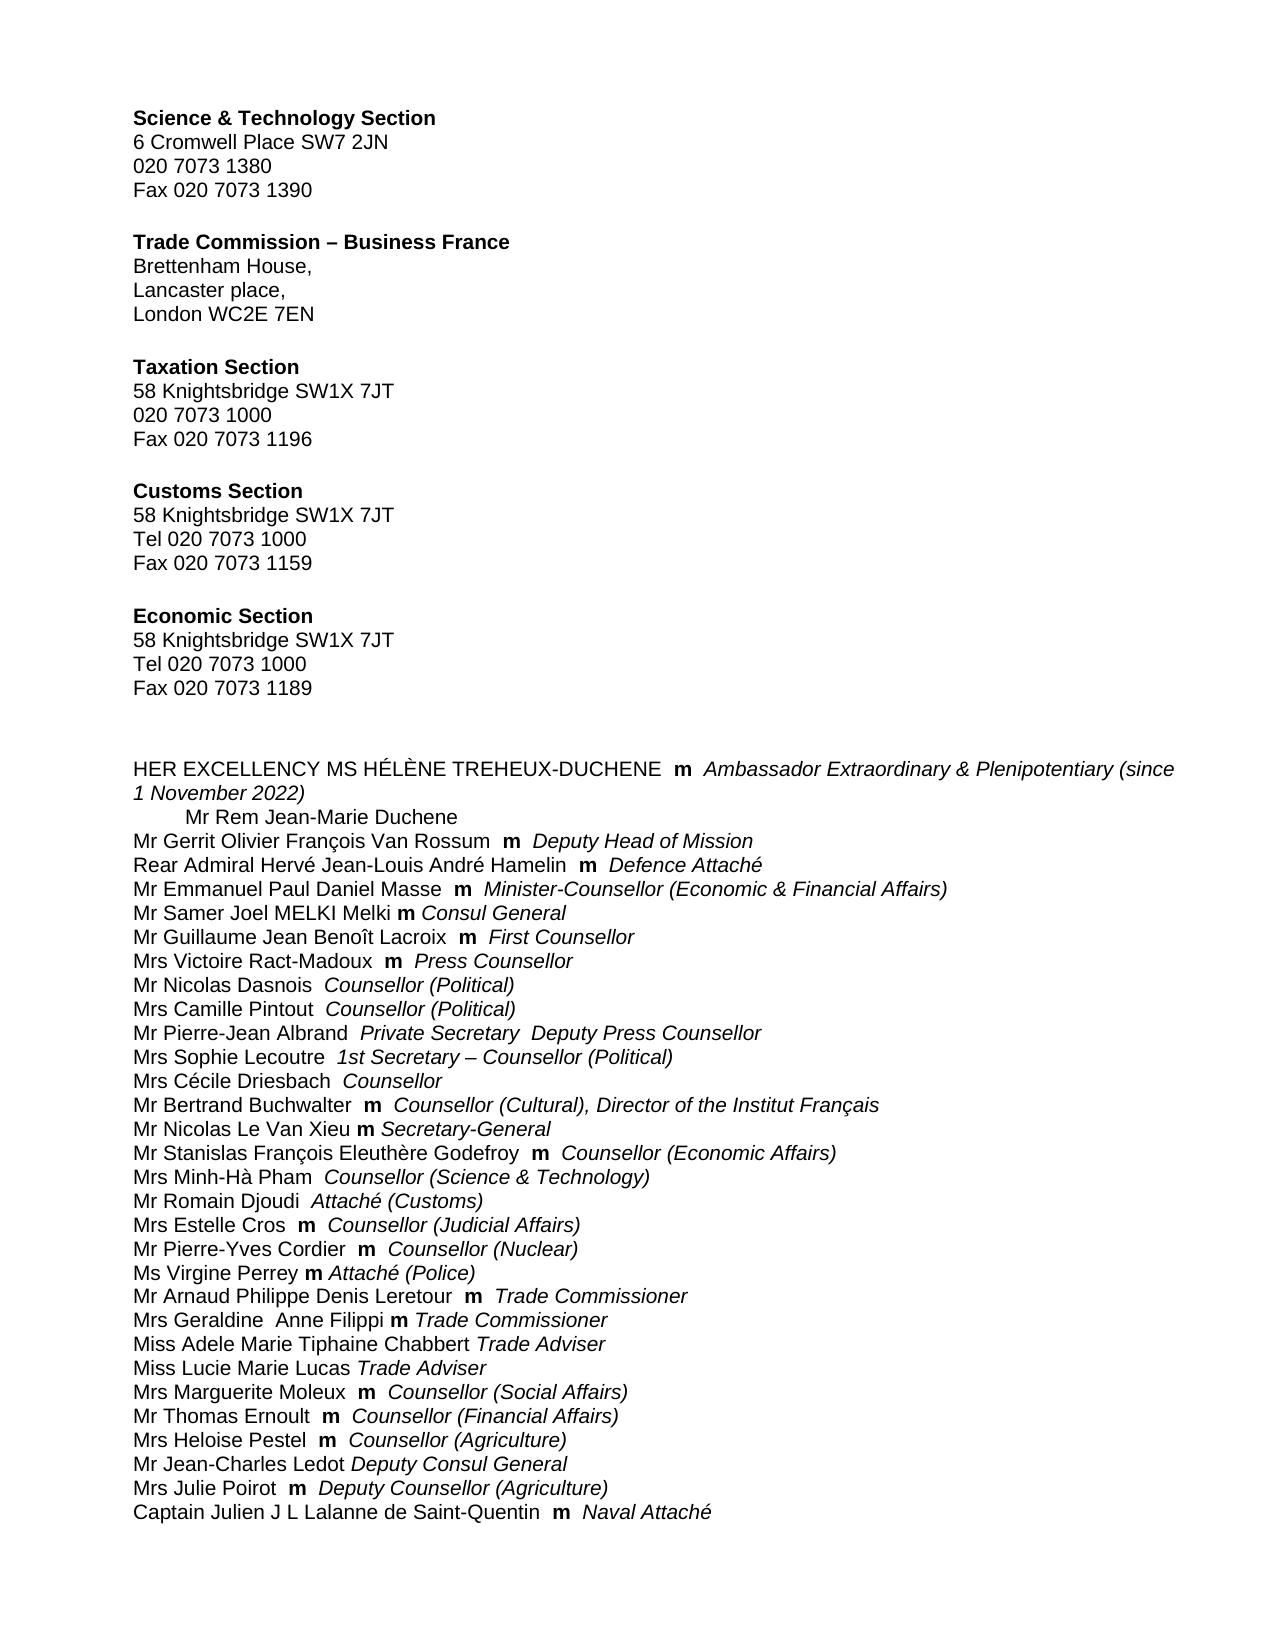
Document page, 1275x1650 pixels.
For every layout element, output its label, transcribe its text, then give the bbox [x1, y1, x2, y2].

text Mr Gerrit Olivier François Van Rossum m Deputy Head of Mission [133, 829, 1181, 853]
text Mr Bertrand Buchwalter m Counsellor (Cultural), Director of the Institut Français [133, 1093, 1181, 1117]
text Miss Adele Marie Tiphaine Chabbert Trade Adviser [133, 1332, 1181, 1356]
text Mrs Julie Poirot m Deputy Counsellor (Agriculture) [133, 1476, 1181, 1500]
text Miss Lucie Marie Lucas Trade Adviser [133, 1356, 1181, 1380]
text Mr Emmanuel Paul Daniel Masse m Minister-Counsellor (Economic & Financial Affairs) [133, 877, 1181, 901]
text 58 Knightsbridge SW1X 7JT [133, 503, 1181, 527]
text Mr Nicolas Le Van Xieu m Secretary-General [133, 1117, 1181, 1141]
text 6 Cromwell Place SW7 2JN [133, 129, 1181, 153]
text Mr Thomas Ernoult m Counsellor (Financial Affairs) [133, 1404, 1181, 1428]
text Mr Pierre-Yves Cordier m Counsellor (Nuclear) [133, 1236, 1181, 1260]
text Tel 020 7073 1000 [133, 652, 1181, 676]
text 58 Knightsbridge SW1X 7JT [133, 628, 1181, 652]
text 58 Knightsbridge SW1X 7JT [133, 379, 1181, 403]
text Mr Romain Djoudi Attaché (Customs) [133, 1188, 1181, 1212]
text Mrs Minh-Hà Pham Counsellor (Science & Technology) [133, 1164, 1181, 1188]
text Taxation Section [133, 355, 1181, 379]
text London WC2E 7EN [133, 302, 1181, 326]
text Tel 020 7073 1000 [133, 527, 1181, 551]
text Mr Stanislas François Eleuthère Godefroy m Counsellor (Economic Affairs) [133, 1141, 1181, 1164]
text Mr Pierre-Jean Albrand Private Secretary Deputy Press Counsellor [133, 1021, 1181, 1045]
text Mrs Geraldine Anne Filippi m Trade Commissioner [133, 1308, 1181, 1332]
text Lancaster place, [133, 278, 1181, 302]
text Ms Virgine Perrey m Attaché (Police) [133, 1260, 1181, 1284]
text Mr Rem Jean-Marie Duchene [133, 805, 1181, 829]
text Economic Section [133, 604, 1181, 628]
text Brettenham House, [133, 254, 1181, 278]
text Fax 020 7073 1189 [133, 676, 1181, 700]
text Captain Julien J L Lalanne de Saint-Quentin m Naval Attaché [133, 1500, 1181, 1524]
text Rear Admiral Hervé Jean-Louis André Hamelin m Defence Attaché [133, 853, 1181, 877]
text Mrs Camille Pintout Counsellor (Political) [133, 997, 1181, 1021]
text Mrs Estelle Cros m Counsellor (Judicial Affairs) [133, 1212, 1181, 1236]
text Mrs Marguerite Moleux m Counsellor (Social Affairs) [133, 1380, 1181, 1404]
text Mr Nicolas Dasnois Counsellor (Political) [133, 973, 1181, 997]
text Mrs Cécile Driesbach Counsellor [133, 1069, 1181, 1093]
text Trade Commission – Business France [133, 230, 1181, 254]
text Mr Guillaume Jean Benoît Lacroix m First Counsellor [133, 925, 1181, 949]
text Science & Technology Section [133, 106, 1181, 129]
text Fax 020 7073 1390 [133, 177, 1181, 201]
text Fax 020 7073 1159 [133, 551, 1181, 575]
text Mrs Sophie Lecoutre 1st Secretary – Counsellor (Political) [133, 1045, 1181, 1069]
text Customs Section [133, 479, 1181, 503]
text Mr Jean-Charles Ledot Deputy Consul General [133, 1452, 1181, 1476]
text Fax 020 7073 1196 [133, 427, 1181, 451]
text Mr Samer Joel MELKI Melki m Consul General [133, 901, 1181, 925]
text 020 7073 1000 [133, 403, 1181, 427]
text Mrs Victoire Ract-Madoux m Press Counsellor [133, 949, 1181, 973]
text Mr Arnaud Philippe Denis Leretour m Trade Commissioner [133, 1284, 1181, 1308]
text HER EXCELLENCY MS HÉLÈNE TREHEUX-DUCHENE m Ambassador Extraordinary & Plenipotentiary (since 1 November 2022) [133, 757, 1181, 805]
text 020 7073 1380 [133, 153, 1181, 177]
text Mrs Heloise Pestel m Counsellor (Agriculture) [133, 1428, 1181, 1452]
